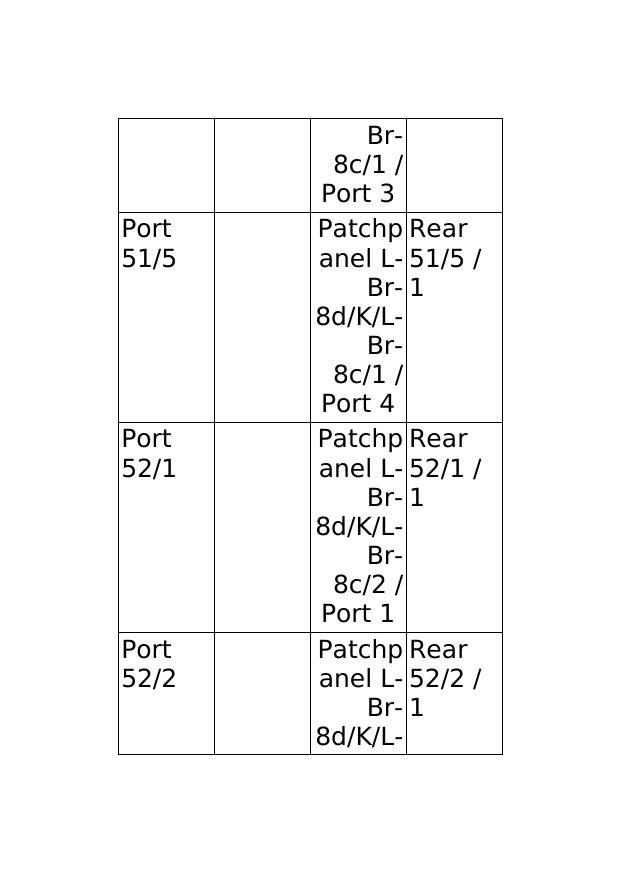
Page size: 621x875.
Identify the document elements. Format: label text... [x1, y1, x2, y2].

table_cell [119, 119, 214, 212]
table_cell Rear 52/1 / 1 [407, 423, 502, 632]
table_cell [215, 213, 310, 422]
table_cell Br-8c/1 / Port 3 [311, 119, 406, 212]
table_cell [215, 119, 310, 212]
table_cell [215, 633, 310, 754]
table_cell Rear 51/5 / 1 [407, 213, 502, 422]
table_cell Patchpanel L-Br-8d/K/L- [311, 633, 406, 754]
table_cell [407, 119, 502, 212]
table_cell Port 52/1 [119, 423, 214, 632]
table_cell Port 52/2 [119, 633, 214, 754]
table_cell Patchpanel L-Br-8d/K/L-Br-8c/1 / Port 4 [311, 213, 406, 422]
table_cell [215, 423, 310, 632]
table_cell Rear 52/2 / 1 [407, 633, 502, 754]
table_cell Port 51/5 [119, 213, 214, 422]
table_cell Patchpanel L-Br-8d/K/L-Br-8c/2 / Port 1 [311, 423, 406, 632]
